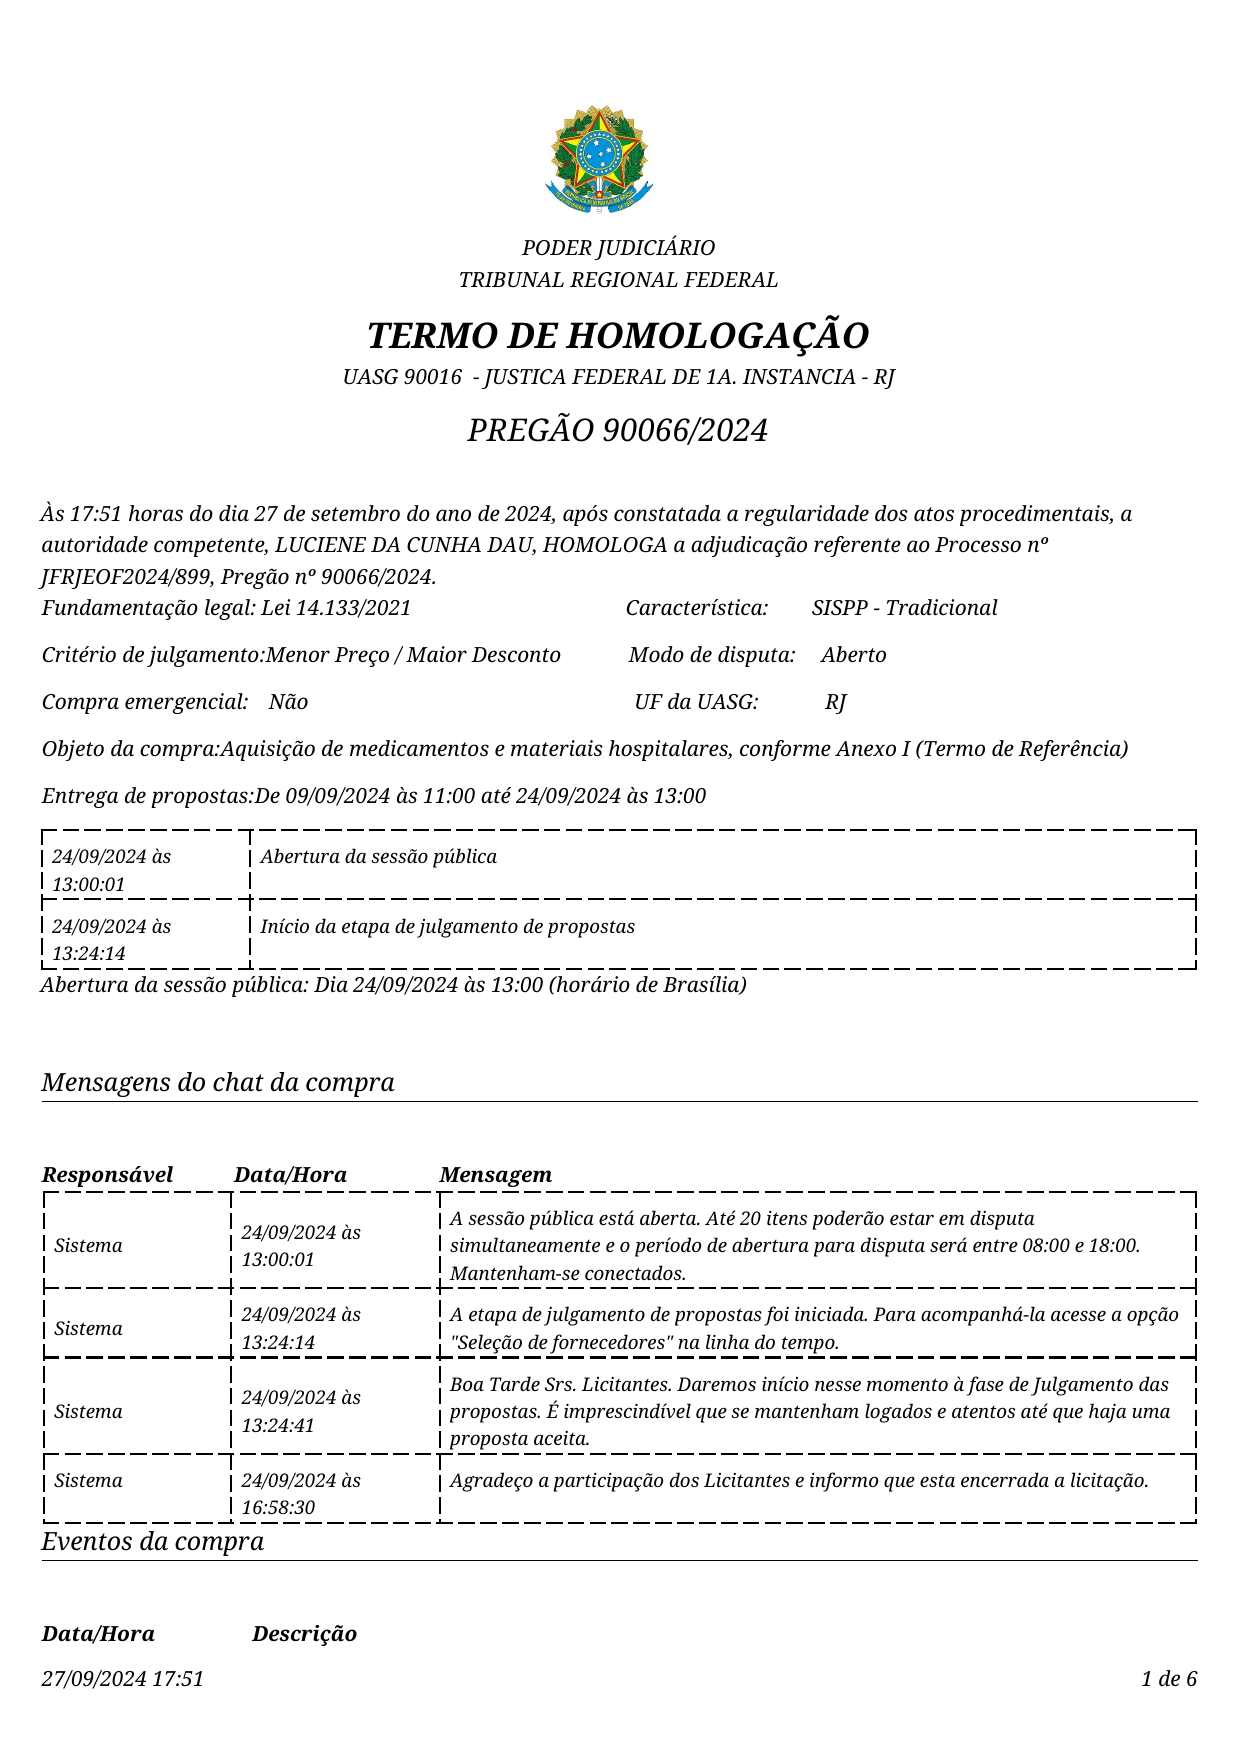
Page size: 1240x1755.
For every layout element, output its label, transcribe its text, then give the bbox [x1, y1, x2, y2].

text Compra emergencial: Não UF da UASG: RJ [42, 687, 1200, 716]
table_cell Sistema [44, 1287, 231, 1356]
table_header Sistema [44, 1191, 231, 1287]
text Entrega de propostas: De 09/09/2024 às 11:00 até 24/09/2024 às 13:00 [42, 781, 1200, 810]
text Data/Hora Descrição [42, 1619, 1200, 1647]
subtitle Mensagens do chat da compra [41, 1065, 1200, 1099]
table_header 24/09/2024 às 13:00:01 [231, 1191, 439, 1287]
table_header Abertura da sessão pública [250, 829, 1196, 898]
text Responsável Data/Hora Mensagem [42, 1160, 1200, 1188]
text Critério de julgamento: Menor Preço / Maior Desconto Modo de disputa: Aberto [42, 640, 1200, 669]
table_header 24/09/2024 às 13:00:01 [42, 829, 250, 898]
table_cell Início da etapa de julgamento de propostas [250, 898, 1196, 968]
text Objeto da compra: Aquisição de medicamentos e materiais hospitalares, conforme Anexo I (Termo de Referência) [42, 734, 1200, 763]
table_cell Sistema [44, 1356, 231, 1453]
text Às 17:51 horas do dia 27 de setembro do ano de 2024, após constatada a regularidade dos atos procedimentais, a autoridade competente, LUCIENE DA CUNHA DAU, HOMOLOGA a adjudicação referente ao Processo nº JFRJEOF2024/899, Pregão nº 90066/2024. [40, 499, 1200, 590]
text PODER JUDICIÁRIO [42, 233, 1198, 261]
text Abertura da sessão pública: Dia 24/09/2024 às 13:00 (horário de Brasília) [40, 970, 1200, 998]
subtitle TERMO DE HOMOLOGAÇÃO [42, 311, 1198, 359]
subtitle PREGÃO 90066/2024 [42, 408, 1198, 451]
table_cell Agradeço a participação dos Licitantes e informo que esta encerrada a licitação. [440, 1453, 1196, 1522]
table_cell Sistema [44, 1453, 231, 1522]
text Fundamentação legal: Lei 14.133/2021 Característica: SISPP - Tradicional [42, 593, 1200, 622]
text TRIBUNAL REGIONAL FEDERAL [42, 265, 1198, 293]
table_cell Boa Tarde Srs. Licitantes. Daremos início nesse momento à fase de Julgamento das propostas. É imprescindível que se mantenham logados e atentos até que haja uma proposta aceita. [440, 1356, 1196, 1453]
table_cell 24/09/2024 às 13:24:14 [231, 1287, 439, 1356]
table_cell A etapa de julgamento de propostas foi iniciada. Para acompanhá-la acesse a opção "Seleção de fornecedores" na linha do tempo. [440, 1287, 1196, 1356]
text UASG 90016 - JUSTICA FEDERAL DE 1A. INSTANCIA - RJ [42, 362, 1198, 391]
table_cell 24/09/2024 às 16:58:30 [231, 1453, 439, 1522]
subtitle Eventos da compra [41, 1524, 1200, 1558]
table_cell 24/09/2024 às 13:24:41 [231, 1356, 439, 1453]
table_header A sessão pública está aberta. Até 20 itens poderão estar em disputa simultaneamente e o período de abertura para disputa será entre 08:00 e 18:00. Mantenham-se conectados. [440, 1191, 1196, 1287]
table_cell 24/09/2024 às 13:24:14 [42, 898, 250, 968]
